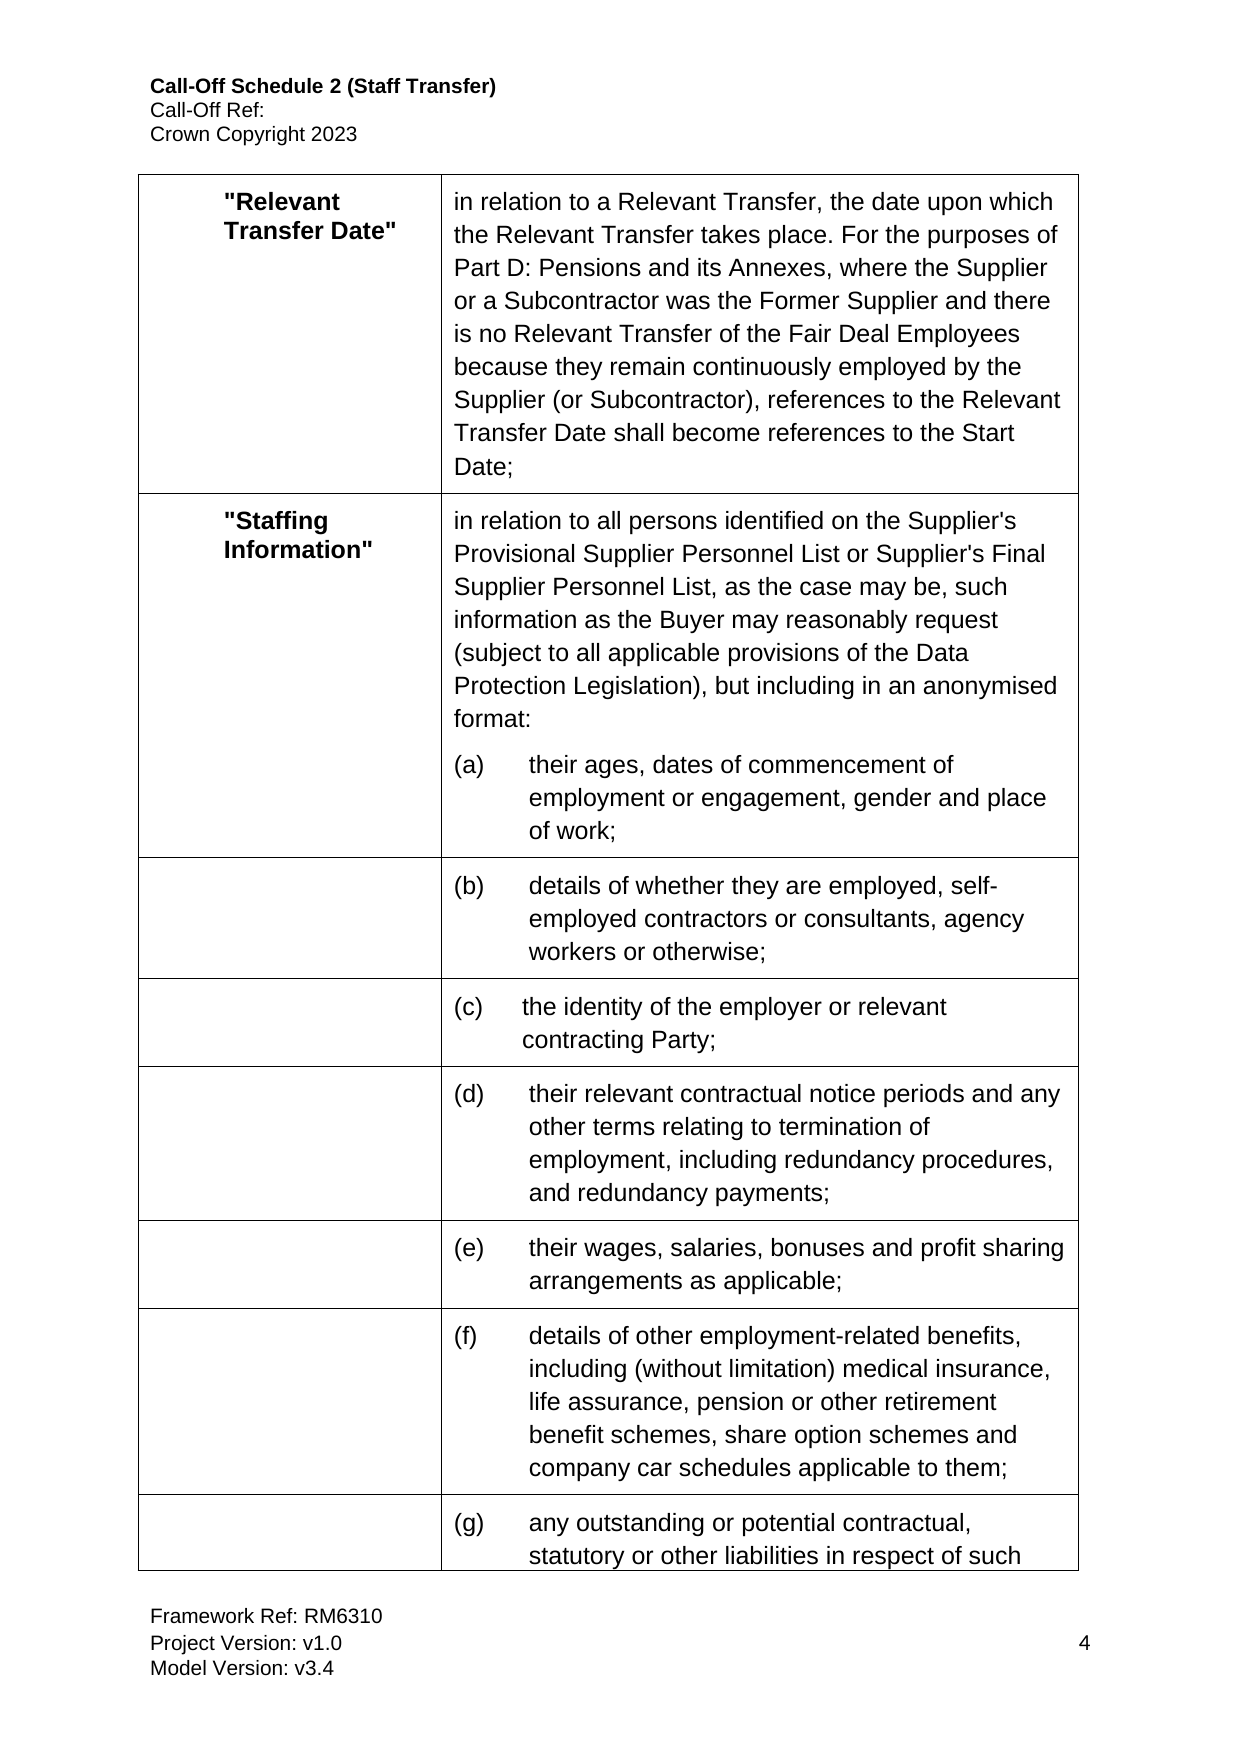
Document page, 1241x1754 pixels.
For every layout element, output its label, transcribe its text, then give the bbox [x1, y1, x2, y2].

table_cell [139, 1495, 441, 1570]
table_cell [139, 1067, 441, 1220]
table_cell [139, 979, 441, 1066]
table_cell [139, 858, 441, 978]
table_cell in relation to a Relevant Transfer, the date upon which the Relevant Transfer takes place. For the purposes of Part D: Pensions and its Annexes, where the Supplier or a Subcontractor was the Former Supplier and there is no Relevant Transfer of the Fair Deal Employees because they remain continuously employed by the Supplier (or Subcontractor), references to the Relevant Transfer Date shall become references to the Start Date; [442, 175, 1078, 493]
table_cell (g) any outstanding or potential contractual, statutory or other liabilities in respect of such [442, 1495, 1078, 1570]
table_cell "Relevant Transfer Date" [139, 175, 441, 493]
table_cell (d) their relevant contractual notice periods and any other terms relating to termination of employment, including redundancy procedures, and redundancy payments; [442, 1067, 1078, 1220]
table_cell (c) the identity of the employer or relevant contracting Party; [442, 979, 1078, 1066]
table_cell (f) details of other employment-related benefits, including (without limitation) medical insurance, life assurance, pension or other retirement benefit schemes, share option schemes and company car schedules applicable to them; [442, 1309, 1078, 1494]
table_cell "Staffing Information" [139, 494, 441, 857]
table_cell [139, 1309, 441, 1494]
table_cell [139, 1221, 441, 1307]
table_cell (b) details of whether they are employed, self-employed contractors or consultants, agency workers or otherwise; [442, 858, 1078, 978]
table_cell (e) their wages, salaries, bonuses and profit sharing arrangements as applicable; [442, 1221, 1078, 1307]
table_cell in relation to all persons identified on the Supplier's Provisional Supplier Personnel List or Supplier's Final Supplier Personnel List, as the case may be, such information as the Buyer may reasonably request (subject to all applicable provisions of the Data Protection Legislation), but including in an anonymised format: (a) their ages, dates of commencement of employment or engagement, gender and place of work; [442, 494, 1078, 857]
